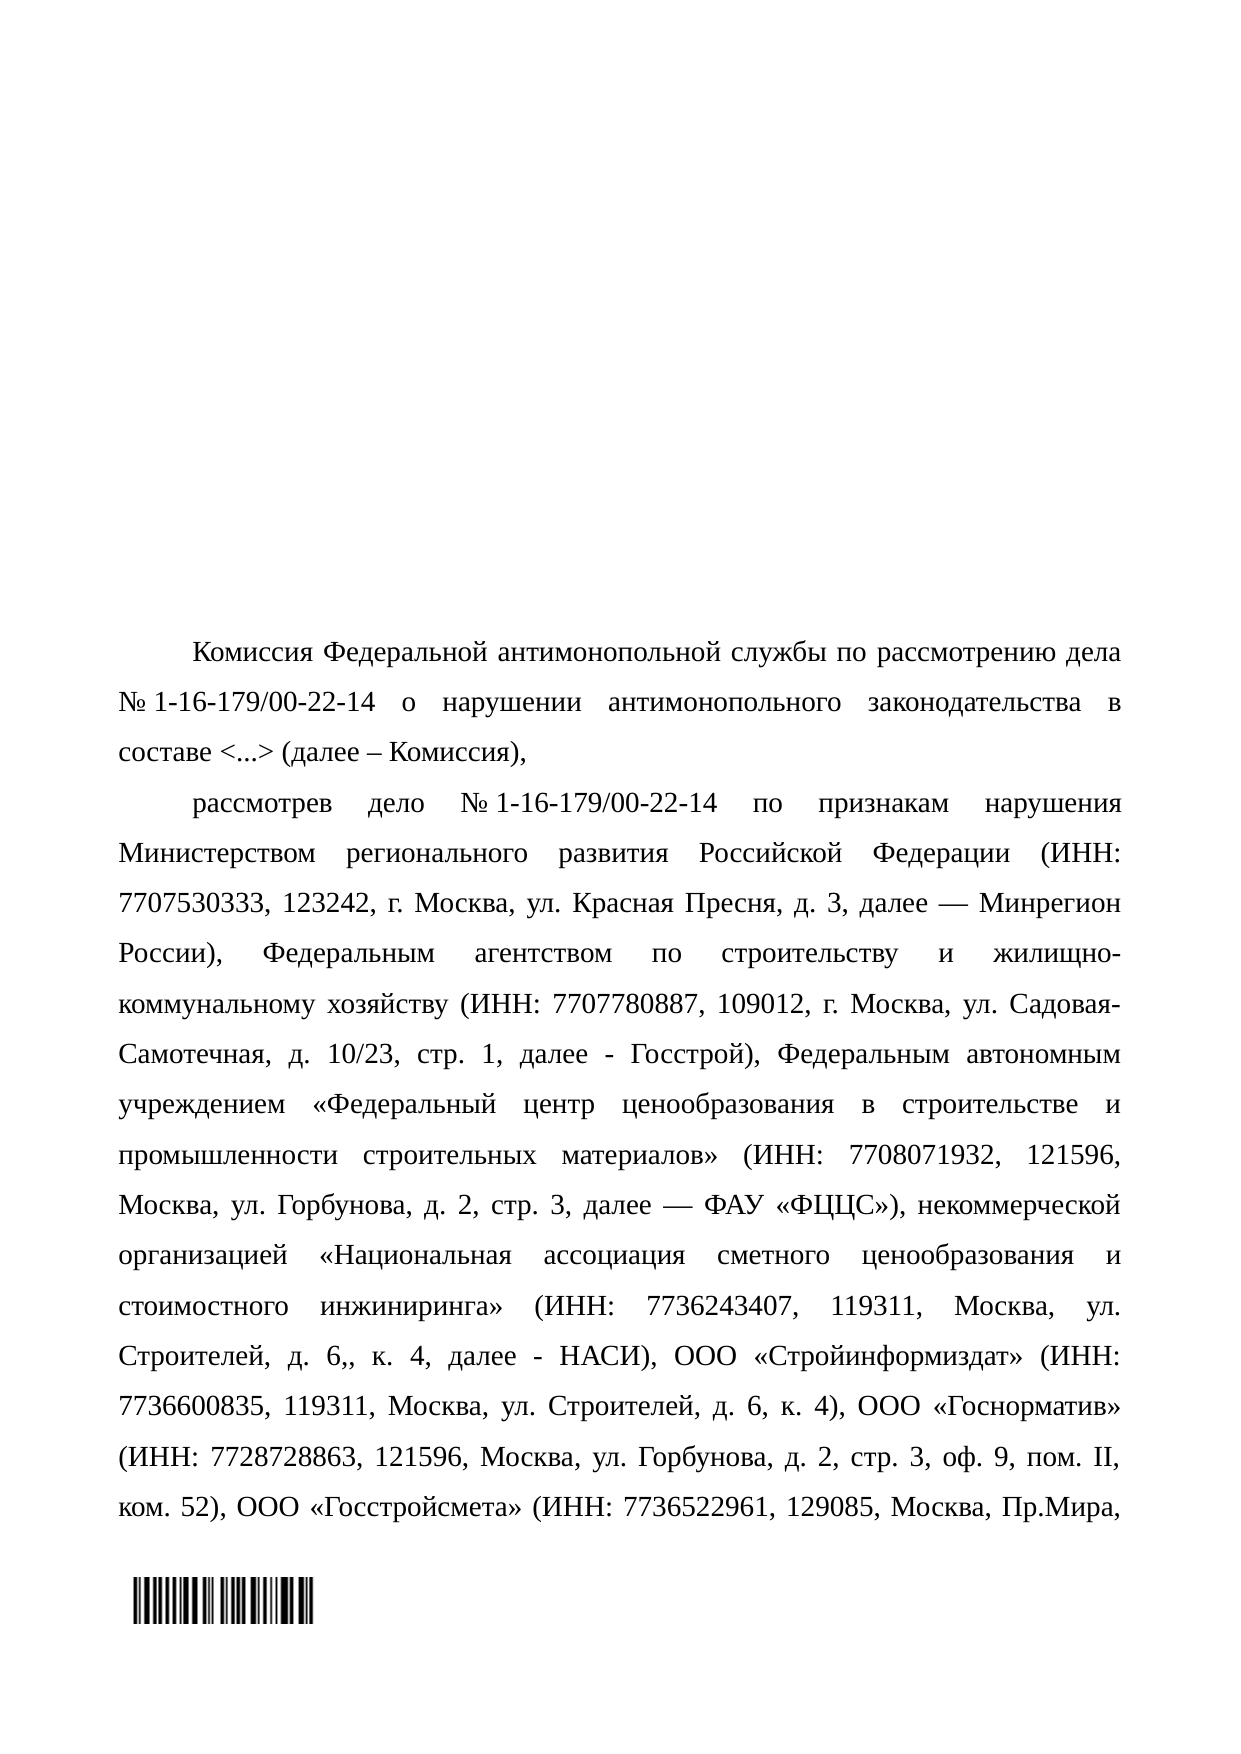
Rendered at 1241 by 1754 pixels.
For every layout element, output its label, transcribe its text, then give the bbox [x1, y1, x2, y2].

text рассмотрев дело № 1-16-179/00-22-14 по признакам нарушения Министерством регионального развития Российской Федерации (ИНН: 7707530333, 123242, г. Москва, ул. Красная Пресня, д. 3, далее — Минрегион России), Федеральным агентством по строительству и жилищно-коммунальному хозяйству (ИНН: 7707780887, 109012, г. Москва, ул. Садовая-Самотечная, д. 10/23, стр. 1, далее - Госстрой), Федеральным автономным учреждением «Федеральный центр ценообразования в строительстве и промышленности строительных материалов» (ИНН: 7708071932, 121596, Москва, ул. Горбунова, д. 2, стр. 3, далее — ФАУ «ФЦЦС»), некоммерческой организацией «Национальная ассоциация сметного ценообразования и стоимостного инжиниринга» (ИНН: 7736243407, 119311, Москва, ул. Строителей, д. 6,, к. 4, далее - НАСИ), ООО «Стройинформиздат» (ИНН: 7736600835, 119311, Москва, ул. Строителей, д. 6, к. 4), ООО «Госнорматив» (ИНН: 7728728863, 121596, Москва, ул. Горбунова, д. 2, стр. 3, оф. 9, пом. II, ком. 52), ООО «Госстройсмета» (ИНН: 7736522961, 129085, Москва, Пр.Мира, [118, 785, 1122, 1523]
text Комиссия Федеральной антимонопольной службы по рассмотрению дела № 1-16-179/00-22-14 о нарушении антимонопольного законодательства в составе <...> (далее – Комиссия), [118, 634, 1122, 768]
picture [118, 1577, 331, 1624]
